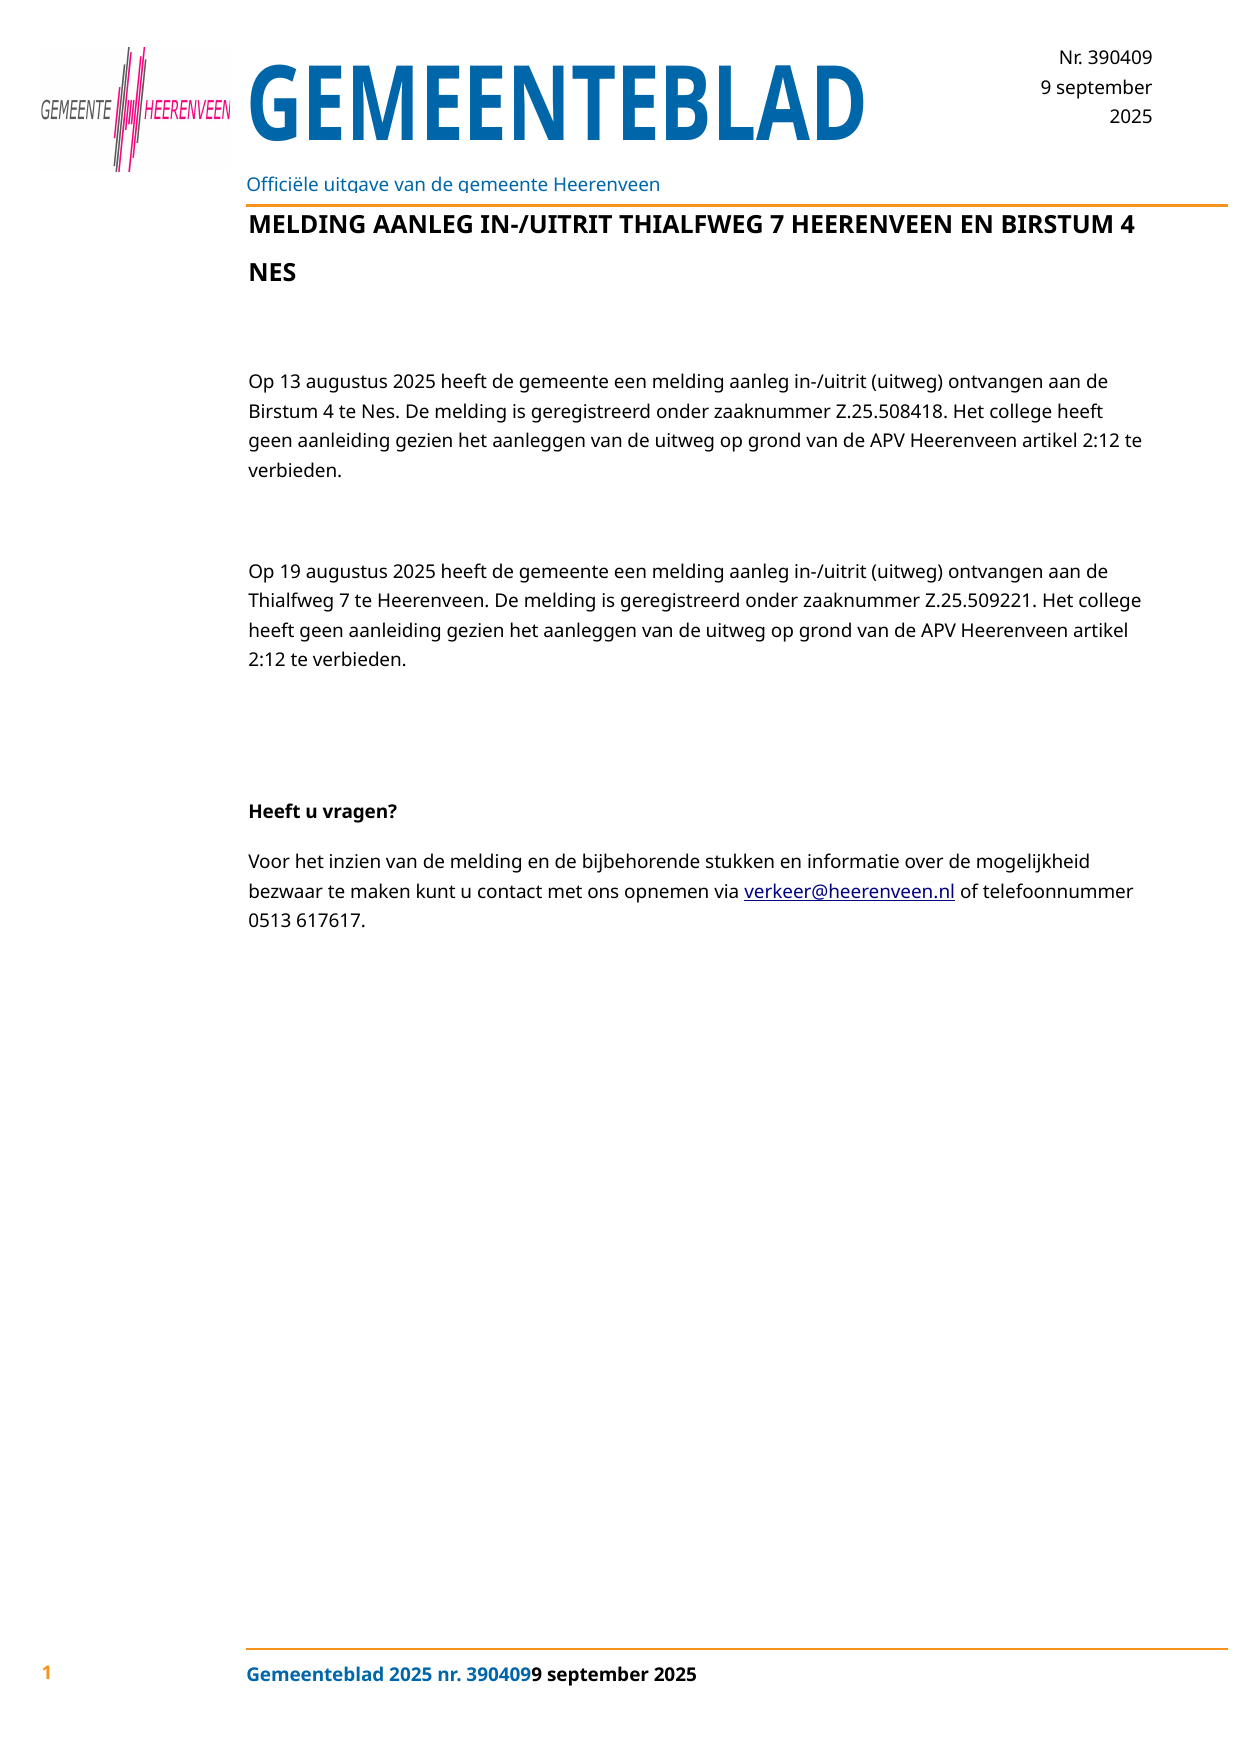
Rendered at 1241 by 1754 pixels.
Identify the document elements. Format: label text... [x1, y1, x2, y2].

picture [41, 47, 231, 172]
text Heeft u vragen? [248, 798, 1152, 824]
text Op 13 augustus 2025 heeft de gemeente een melding aanleg in-/uitrit (uitweg) ontvangen aan de Birstum 4 te Nes. De melding is geregistreerd onder zaaknummer Z.25.508418. Het college heeft geen aanleiding gezien het aanleggen van de uitweg op grond van de APV Heerenveen artikel 2:12 te verbieden. [248, 368, 1152, 483]
text MELDING AANLEG IN-/UITRIT THIALFWEG 7 HEERENVEEN EN BIRSTUM 4 NES [248, 207, 1152, 288]
text Op 19 augustus 2025 heeft de gemeente een melding aanleg in-/uitrit (uitweg) ontvangen aan de Thialfweg 7 te Heerenveen. De melding is geregistreerd onder zaaknummer Z.25.509221. Het college heeft geen aanleiding gezien het aanleggen van de uitweg op grond van de APV Heerenveen artikel 2:12 te verbieden. [248, 558, 1152, 672]
text Voor het inzien van de melding en de bijbehorende stukken en informatie over de mogelijkheid bezwaar te maken kunt u contact met ons opnemen via verkeer@heerenveen.nl of telefoonnummer 0513 617617. [248, 848, 1152, 933]
